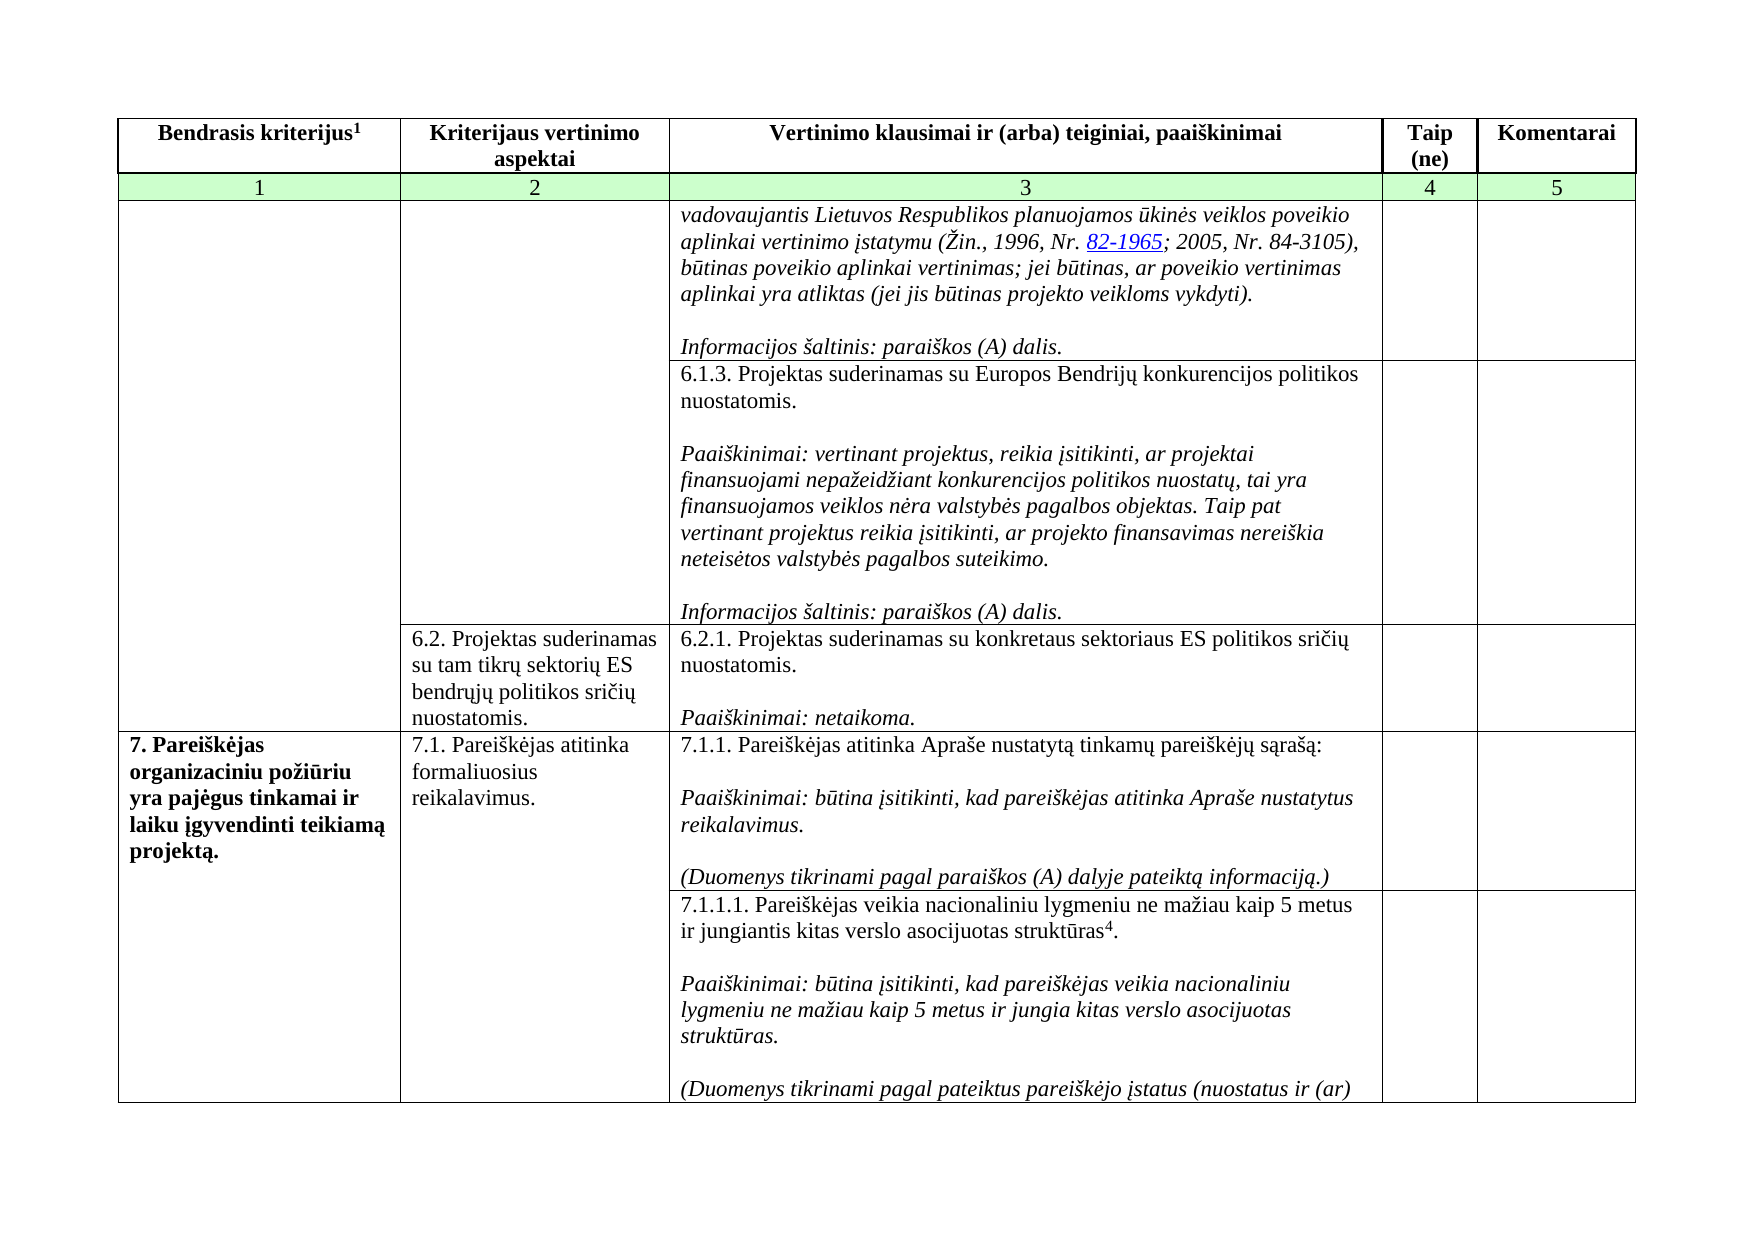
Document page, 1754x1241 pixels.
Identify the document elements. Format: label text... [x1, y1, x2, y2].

table_header Komentarai [1479, 119, 1635, 172]
table_header Taip (ne) [1384, 119, 1476, 172]
table_cell 7. Pareiškėjas organizaciniu požiūriu yra pajėgus tinkamai ir laiku įgyvendinti teikiamą projektą. [119, 732, 400, 1102]
table_cell 7.1.1.1. Pareiškėjas veikia nacionaliniu lygmeniu ne mažiau kaip 5 metus ir jungiantis kitas verslo asocijuotas struktūras4. Paaiškinimai: būtina įsitikinti, kad pareiškėjas veikia nacionaliniu lygmeniu ne mažiau kaip 5 metus ir jungia kitas verslo asocijuotas struktūras. (Duomenys tikrinami pagal pateiktus pareiškėjo įstatus (nuostatus ir (ar) [670, 891, 1382, 1102]
table_cell 5 [1478, 174, 1635, 200]
table_cell [1383, 361, 1477, 624]
table_cell 3 [670, 174, 1382, 200]
table_header Bendrasis kriterijus1 [119, 119, 400, 172]
table_cell vadovaujantis Lietuvos Respublikos planuojamos ūkinės veiklos poveikio aplinkai vertinimo įstatymu (Žin., 1996, Nr. 82-1965; 2005, Nr. 84-3105), būtinas poveikio aplinkai vertinimas; jei būtinas, ar poveikio vertinimas aplinkai yra atliktas (jei jis būtinas projekto veikloms vykdyti). Informacijos šaltinis: paraiškos (A) dalis. [670, 201, 1382, 359]
table_cell 6.2.1. Projektas suderinamas su konkretaus sektoriaus ES politikos sričių nuostatomis. Paaiškinimai: netaikoma. [670, 625, 1382, 731]
table_cell [1478, 361, 1635, 624]
table_cell [1383, 201, 1477, 359]
table_cell [1478, 732, 1635, 890]
table_cell 2 [401, 174, 669, 200]
table_cell [119, 201, 400, 731]
table_cell 4 [1383, 174, 1477, 200]
table_cell 6.1.3. Projektas suderinamas su Europos Bendrijų konkurencijos politikos nuostatomis. Paaiškinimai: vertinant projektus, reikia įsitikinti, ar projektai finansuojami nepažeidžiant konkurencijos politikos nuostatų, tai yra finansuojamos veiklos nėra valstybės pagalbos objektas. Taip pat vertinant projektus reikia įsitikinti, ar projekto finansavimas nereiškia neteisėtos valstybės pagalbos suteikimo. Informacijos šaltinis: paraiškos (A) dalis. [670, 361, 1382, 624]
table_cell [1478, 891, 1635, 1102]
table_header Kriterijaus vertinimo aspektai [401, 119, 669, 172]
table_cell [401, 201, 669, 624]
table_cell [1383, 732, 1477, 890]
table_cell [1478, 201, 1635, 359]
table_cell 6.2. Projektas suderinamas su tam tikrų sektorių ES bendrųjų politikos sričių nuostatomis. [401, 625, 669, 731]
table_cell [1383, 625, 1477, 731]
table_cell [1383, 891, 1477, 1102]
table_cell 7.1. Pareiškėjas atitinka formaliuosius reikalavimus. [401, 732, 669, 1102]
table_cell [1478, 625, 1635, 731]
table_cell 7.1.1. Pareiškėjas atitinka Apraše nustatytą tinkamų pareiškėjų sąrašą: Paaiškinimai: būtina įsitikinti, kad pareiškėjas atitinka Apraše nustatytus reikalavimus. (Duomenys tikrinami pagal paraiškos (A) dalyje pateiktą informaciją.) [670, 732, 1382, 890]
table_header Vertinimo klausimai ir (arba) teiginiai, paaiškinimai [670, 119, 1381, 172]
table_cell 1 [119, 174, 400, 200]
